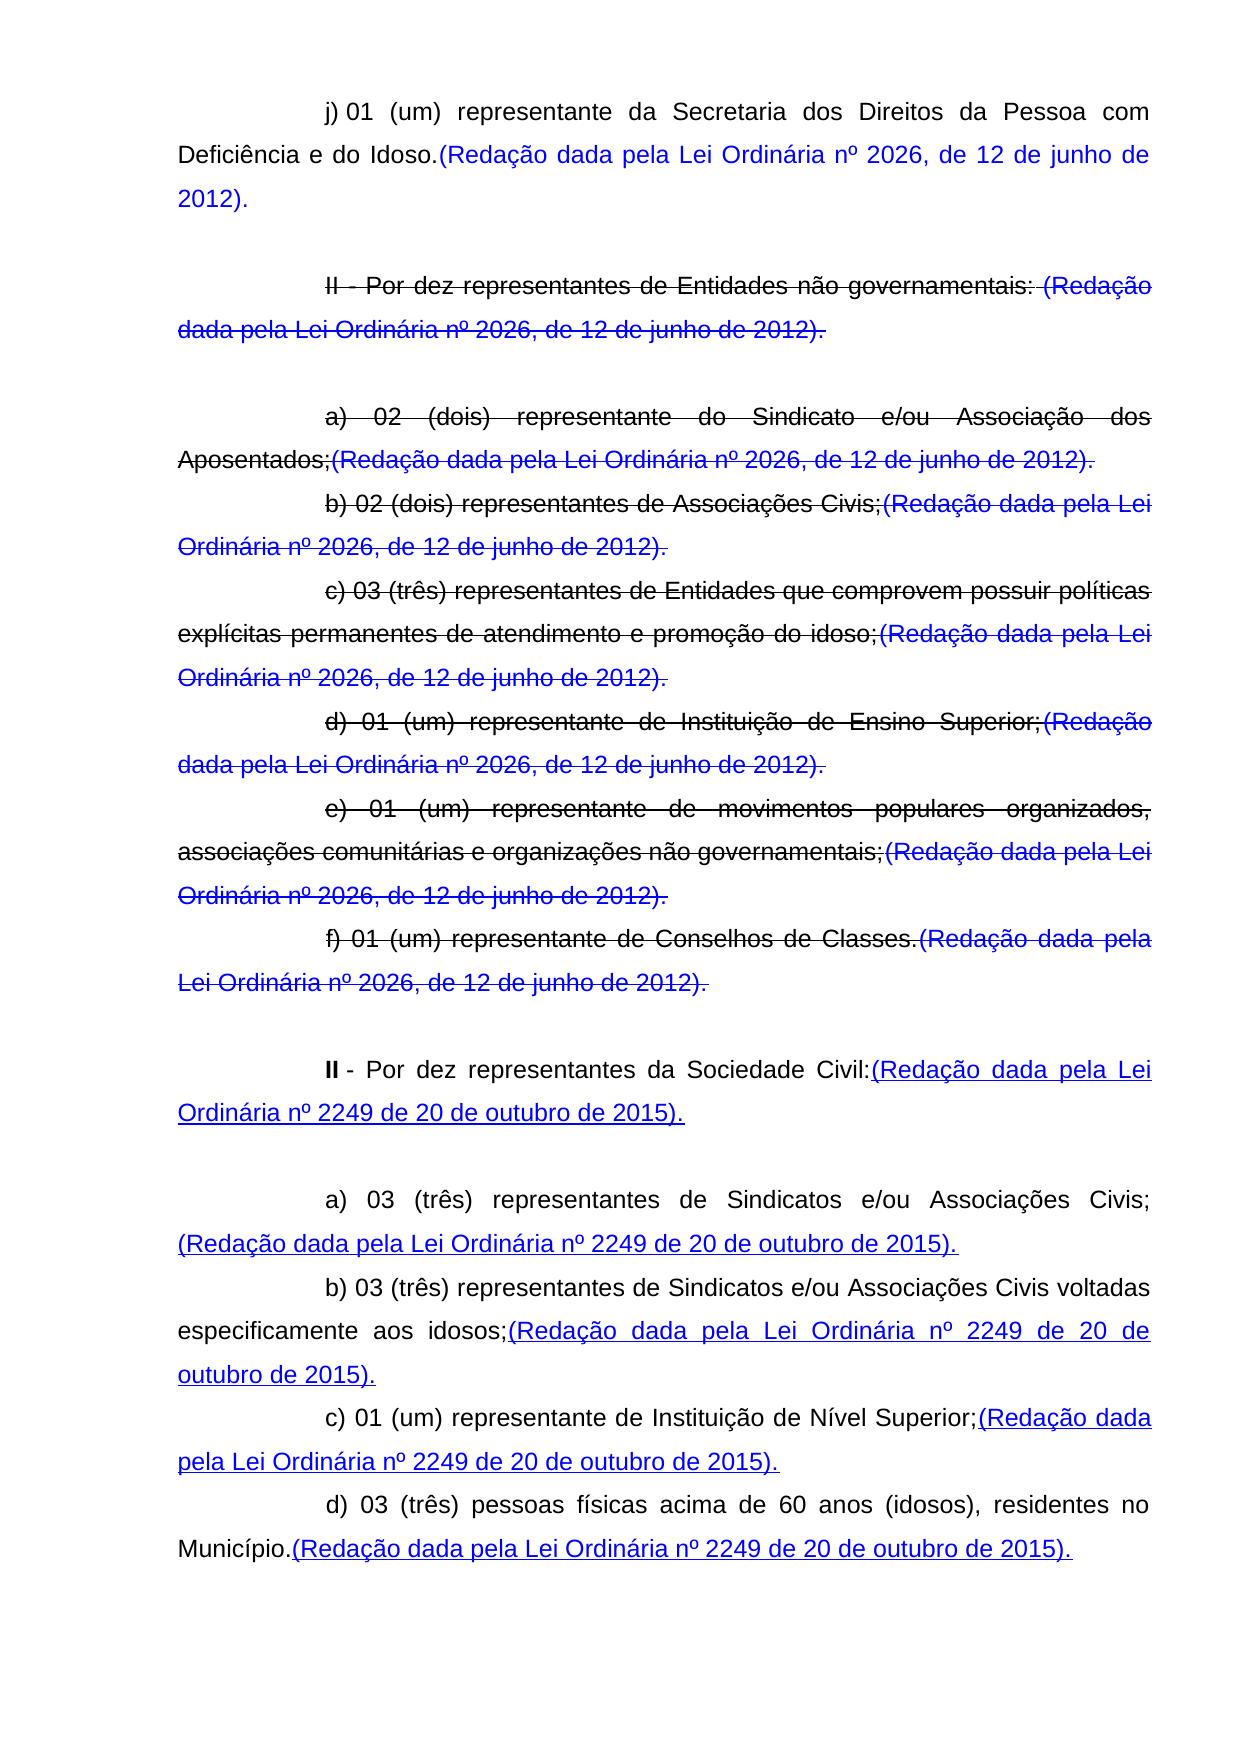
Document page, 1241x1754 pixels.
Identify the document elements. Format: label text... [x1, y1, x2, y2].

text II - Por dez representantes da Sociedade Civil:(Redação dada pela Lei Ordinária nº 2249 de 20 de outubro de 2015). [177, 1055, 1152, 1127]
text II - Por dez representantes de Entidades não governamentais: (Redação dada pela Lei Ordinária nº 2026, de 12 de junho de 2012). [177, 271, 1152, 344]
text a) 02 (dois) representante do Sindicato e/ou Associação dos Aposentados;(Redação dada pela Lei Ordinária nº 2026, de 12 de junho de 2012). [177, 402, 1152, 474]
text f) 01 (um) representante de Conselhos de Classes.(Redação dada pela Lei Ordinária nº 2026, de 12 de junho de 2012). [177, 924, 1152, 997]
text c) 03 (três) representantes de Entidades que comprovem possuir políticas explícitas permanentes de atendimento e promoção do idoso;(Redação dada pela Lei Ordinária nº 2026, de 12 de junho de 2012). [177, 576, 1152, 635]
text e) 01 (um) representante de movimentos populares organizados, associações comunitárias e organizações não governamentais;(Redação dada pela Lei Ordinária nº 2026, de 12 de junho de 2012). [177, 854, 1152, 910]
text j) 01 (um) representante da Secretaria dos Direitos da Pessoa com Deficiência e do Idoso.(Redação dada pela Lei Ordinária nº 2026, de 12 de junho de 2012). [177, 97, 1152, 213]
text d) 03 (três) pessoas físicas acima de 60 anos (idosos), residentes no Município.(Redação dada pela Lei Ordinária nº 2249 de 20 de outubro de 2015). [177, 1490, 1152, 1563]
text e) 01 (um) representante de movimentos populares organizados, associações comunitárias e organizações não governamentais;(Redação dada pela Lei Ordinária nº 2026, de 12 de junho de 2012). [177, 793, 1152, 853]
text d) 01 (um) representante de Instituição de Ensino Superior;(Redação dada pela Lei Ordinária nº 2026, de 12 de junho de 2012). [177, 706, 1152, 779]
text b) 02 (dois) representantes de Associações Civis;(Redação dada pela Lei Ordinária nº 2026, de 12 de junho de 2012). [177, 489, 1152, 561]
text a) 03 (três) representantes de Sindicatos e/ou Associações Civis;(Redação dada pela Lei Ordinária nº 2249 de 20 de outubro de 2015). [177, 1185, 1152, 1258]
text c) 01 (um) representante de Instituição de Nível Superior;(Redação dada pela Lei Ordinária nº 2249 de 20 de outubro de 2015). [177, 1403, 1152, 1476]
text c) 03 (três) representantes de Entidades que comprovem possuir políticas explícitas permanentes de atendimento e promoção do idoso;(Redação dada pela Lei Ordinária nº 2026, de 12 de junho de 2012). [177, 636, 1152, 692]
text b) 03 (três) representantes de Sindicatos e/ou Associações Civis voltadas especificamente aos idosos;(Redação dada pela Lei Ordinária nº 2249 de 20 de outubro de 2015). [177, 1272, 1152, 1389]
